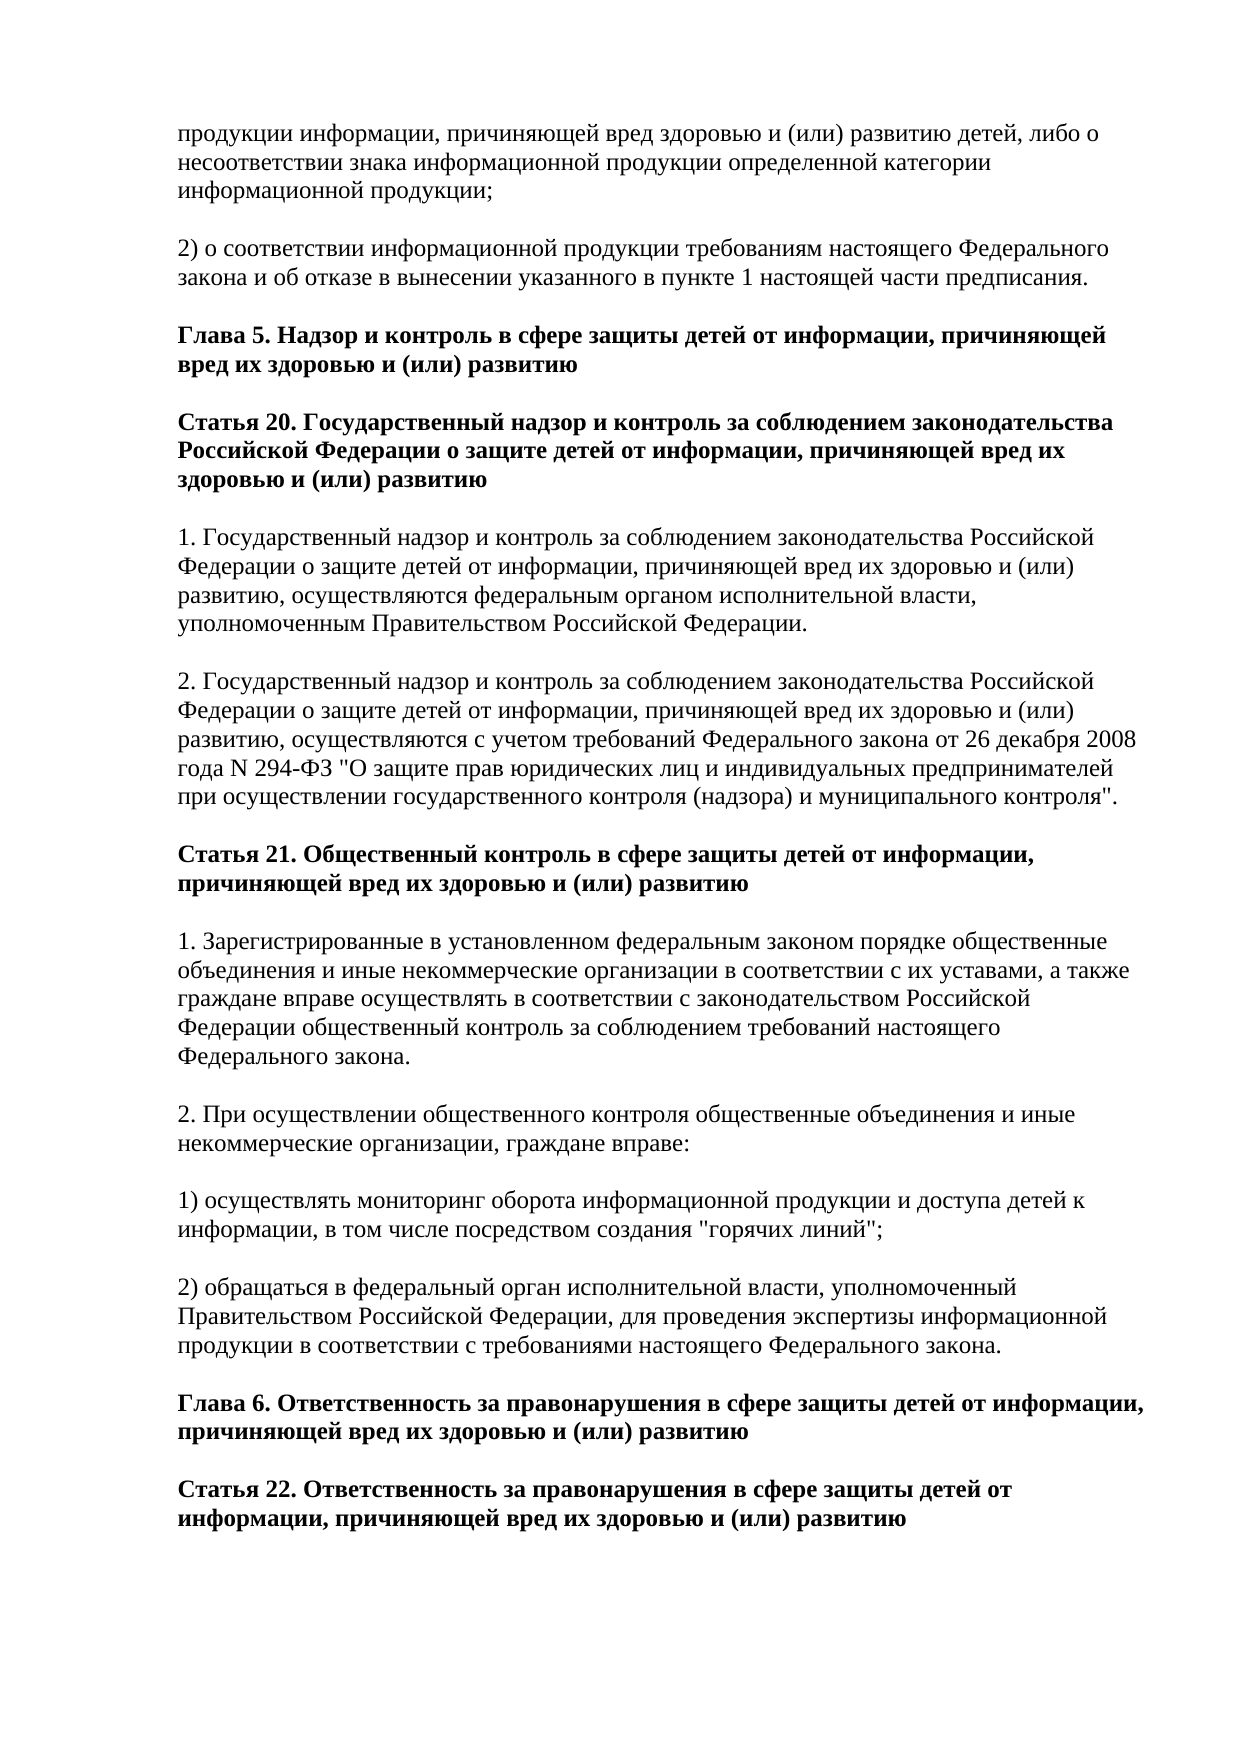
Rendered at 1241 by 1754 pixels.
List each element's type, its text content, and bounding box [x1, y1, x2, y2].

text 1. Зарегистрированные в установленном федеральным законом порядке общественные объединения и иные некоммерческие организации в соответствии с их уставами, а также граждане вправе осуществлять в соответствии с законодательством Российской Федерации общественный контроль за соблюдением требований настоящего Федерального закона. [177, 926, 1152, 1070]
text Статья 21. Общественный контроль в сфере защиты детей от информации, причиняющей вред их здоровью и (или) развитию [177, 839, 1152, 897]
text 2. Государственный надзор и контроль за соблюдением законодательства Российской Федерации о защите детей от информации, причиняющей вред их здоровью и (или) развитию, осуществляются с учетом требований Федерального закона от 26 декабря 2008 года N 294-ФЗ "О защите прав юридических лиц и индивидуальных предпринимателей при осуществлении государственного контроля (надзора) и муниципального контроля". [177, 666, 1152, 810]
text Глава 6. Ответственность за правонарушения в сфере защиты детей от информации, причиняющей вред их здоровью и (или) развитию [177, 1388, 1152, 1445]
text 2. При осуществлении общественного контроля общественные объединения и иные некоммерческие организации, граждане вправе: [177, 1099, 1152, 1156]
text Статья 20. Государственный надзор и контроль за соблюдением законодательства Российской Федерации о защите детей от информации, причиняющей вред их здоровью и (или) развитию [177, 407, 1152, 493]
text продукции информации, причиняющей вред здоровью и (или) развитию детей, либо о несоответствии знака информационной продукции определенной категории информационной продукции; [177, 118, 1152, 204]
text Глава 5. Надзор и контроль в сфере защиты детей от информации, причиняющей вред их здоровью и (или) развитию [177, 320, 1152, 378]
text 1. Государственный надзор и контроль за соблюдением законодательства Российской Федерации о защите детей от информации, причиняющей вред их здоровью и (или) развитию, осуществляются федеральным органом исполнительной власти, уполномоченным Правительством Российской Федерации. [177, 522, 1152, 637]
text 2) обращаться в федеральный орган исполнительной власти, уполномоченный Правительством Российской Федерации, для проведения экспертизы информационной продукции в соответствии с требованиями настоящего Федерального закона. [177, 1272, 1152, 1358]
text 1) осуществлять мониторинг оборота информационной продукции и доступа детей к информации, в том числе посредством создания "горячих линий"; [177, 1186, 1152, 1243]
text Статья 22. Ответственность за правонарушения в сфере защиты детей от информации, причиняющей вред их здоровью и (или) развитию [177, 1474, 1152, 1532]
text 2) о соответствии информационной продукции требованиям настоящего Федерального закона и об отказе в вынесении указанного в пункте 1 настоящей части предписания. [177, 233, 1152, 291]
